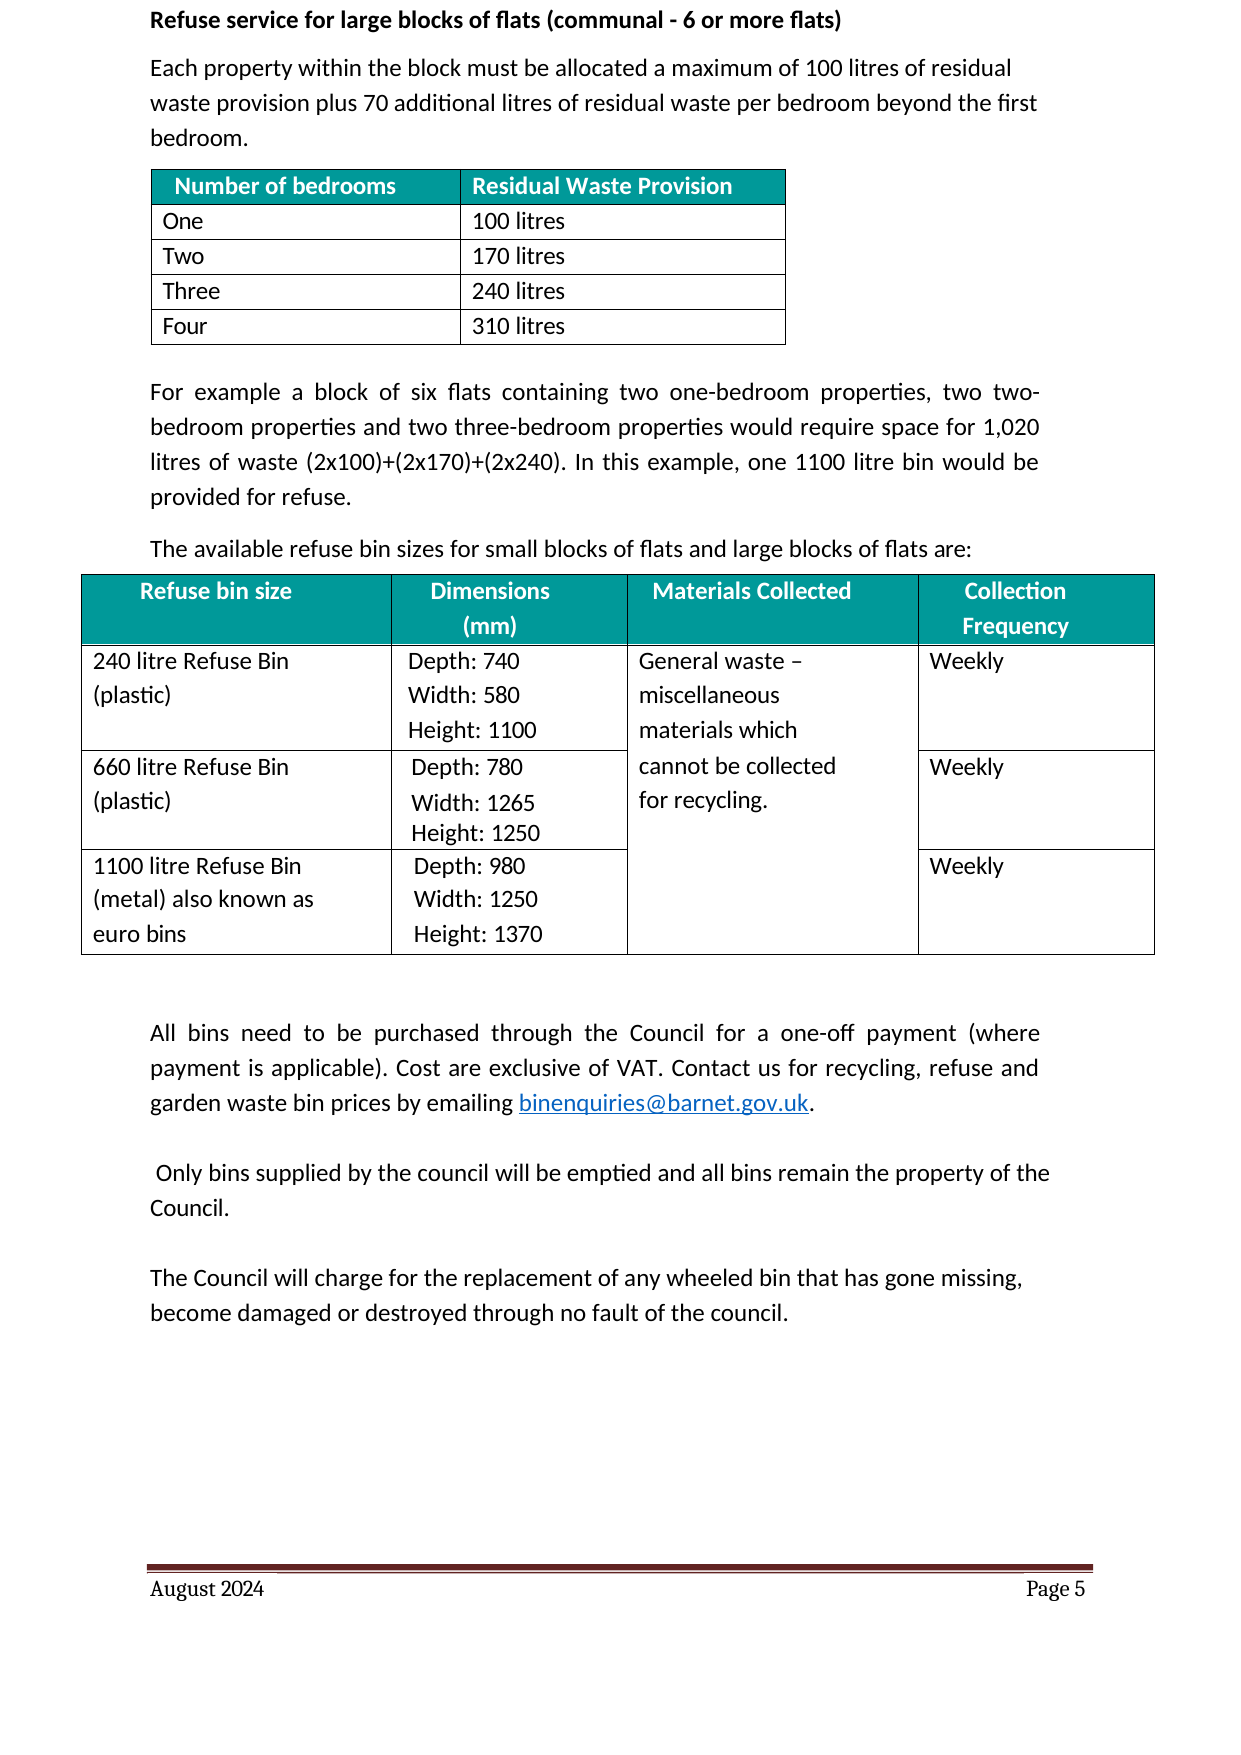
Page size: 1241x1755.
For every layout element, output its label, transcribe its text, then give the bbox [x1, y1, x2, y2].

table_cell Weekly [919, 751, 1154, 784]
text Only bins supplied by the council will be emptied and all bins remain the property of the Council. [150, 1157, 1071, 1222]
table_cell for recycling. [628, 784, 918, 849]
text All bins need to be purchased through the Council for a one-off payment (where payment is applicable). Cost are exclusive of VAT. Contact us for recycling, refuse and garden waste bin prices by emailing binenquiries@barnet.gov.uk. [150, 1017, 1041, 1117]
text For example a block of six flats containing two one-bedroom properties, two two- bedroom properties and two three-bedroom properties would require space for 1,020 litres of waste (2x100)+(2x170)+(2x240). In this example, one 1100 litre bin would be provided for refuse. [150, 376, 1041, 511]
text Each property within the block must be allocated a maximum of 100 litres of residual waste provision plus 70 additional litres of residual waste per bedroom beyond the first bedroom. [150, 52, 1071, 153]
table_cell [628, 884, 918, 918]
table_header Materials Collected [628, 575, 918, 644]
table_cell Width: 1265 Height: 1250 [392, 784, 627, 849]
table_cell Width: 1250 [392, 884, 627, 918]
table_cell Depth: 740 [392, 646, 627, 679]
table_cell Depth: 780 [392, 751, 627, 784]
table_cell [919, 884, 1154, 918]
table_cell [628, 849, 918, 884]
table_cell [919, 919, 1154, 954]
table_cell Height: 1100 [392, 715, 627, 750]
table_cell 240 litres [461, 275, 785, 309]
table_cell cannot be collected [628, 750, 918, 784]
table_cell Weekly [919, 646, 1154, 679]
table_cell (metal) also known as [82, 884, 391, 918]
text The Council will charge for the replacement of any wheeled bin that has gone missing, become damaged or destroyed through no fault of the council. [150, 1262, 1071, 1327]
table_cell miscellaneous [628, 680, 918, 715]
table_cell euro bins [82, 919, 391, 954]
table_cell Weekly [919, 850, 1154, 884]
table_cell Four [152, 310, 460, 344]
table_cell Two [152, 240, 460, 274]
table_cell 310 litres [461, 310, 785, 344]
table_cell [919, 715, 1154, 750]
table_cell (plastic) [82, 784, 391, 849]
table_header Residual Waste Provision [461, 170, 785, 204]
table_cell 100 litres [461, 205, 785, 239]
table_cell One [152, 205, 460, 239]
table_header Collection Frequency [919, 575, 1154, 644]
table_cell materials which [628, 715, 918, 750]
table_cell [82, 715, 391, 750]
table_header Dimensions (mm) [392, 575, 627, 644]
table_cell [919, 680, 1154, 715]
table_cell 170 litres [461, 240, 785, 274]
table_header Number of bedrooms [152, 170, 460, 204]
table_cell 660 litre Refuse Bin [82, 751, 391, 784]
table_cell General waste – [628, 646, 918, 679]
table_cell Depth: 980 [392, 850, 627, 884]
table_header Refuse bin size [82, 575, 391, 644]
table_cell Width: 580 [392, 680, 627, 715]
table_cell 240 litre Refuse Bin [82, 646, 391, 679]
table_cell (plastic) [82, 680, 391, 715]
text The available refuse bin sizes for small blocks of flats and large blocks of flats are: [150, 533, 1166, 564]
table_cell Three [152, 275, 460, 309]
table_cell Height: 1370 [392, 919, 627, 954]
table_cell 1100 litre Refuse Bin [82, 850, 391, 884]
table_cell [919, 784, 1154, 849]
table_cell [628, 919, 918, 954]
subtitle Refuse service for large blocks of flats (communal - 6 or more flats) [150, 4, 1166, 34]
